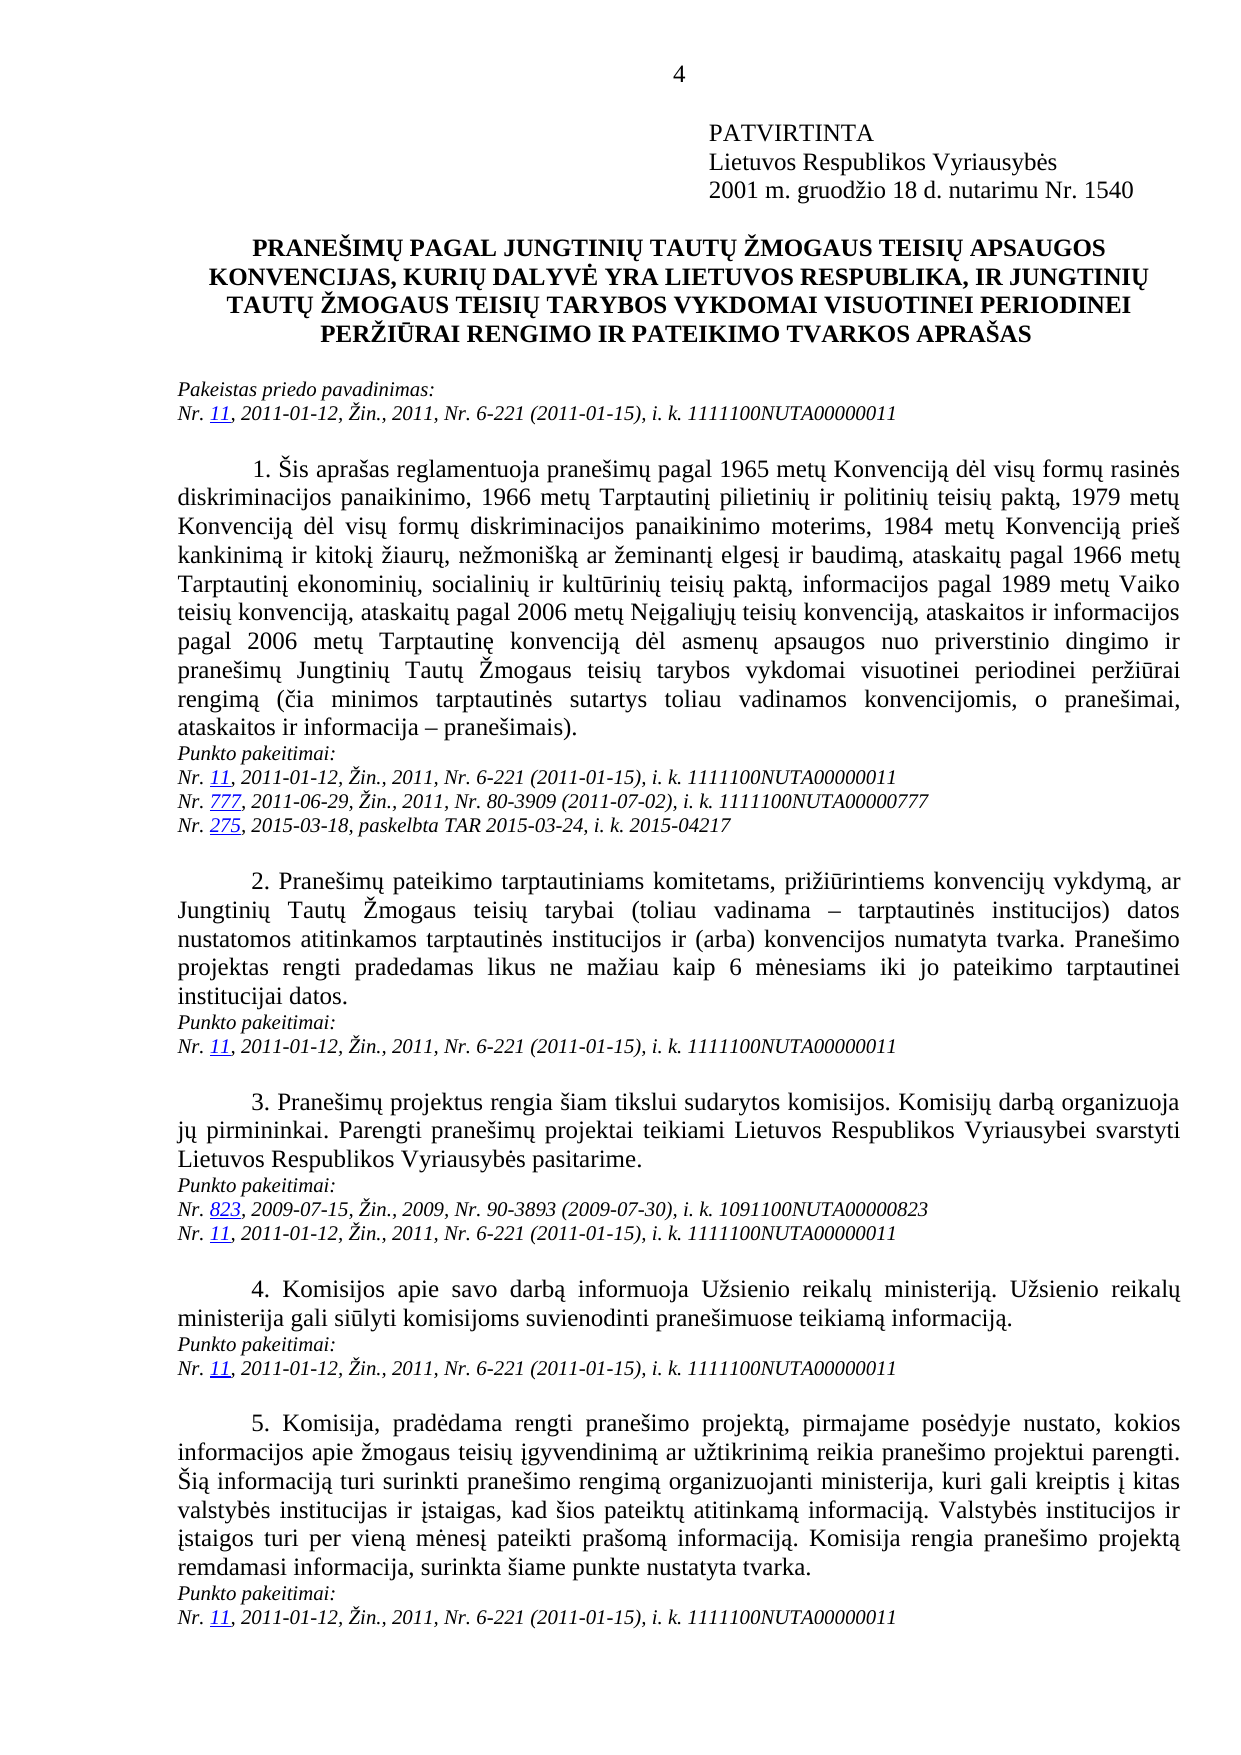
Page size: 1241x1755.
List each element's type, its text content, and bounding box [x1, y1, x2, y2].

text 2. Pranešimų pateikimo tarptautiniams komitetams, prižiūrintiems konvencijų vykdymą, ar Jungtinių Tautų Žmogaus teisių tarybai (toliau vadinama – tarptautinės institucijos) datos nustatomos atitinkamos tarptautinės institucijos ir (arba) konvencijos numatyta tvarka. Pranešimo projektas rengti pradedamas likus ne mažiau kaip 6 mėnesiams iki jo pateikimo tarptautinei institucijai datos. [177, 866, 1181, 1010]
text Nr. 275, 2015-03-18, paskelbta TAR 2015-03-24, i. k. 2015-04217 [177, 813, 1181, 837]
text Nr. 11, 2011-01-12, Žin., 2011, Nr. 6-221 (2011-01-15), i. k. 1111100NUTA00000011 [177, 1034, 1181, 1058]
text Pakeistas priedo pavadinimas: [177, 377, 1181, 401]
text Nr. 823, 2009-07-15, Žin., 2009, Nr. 90-3893 (2009-07-30), i. k. 1091100NUTA00000823 [177, 1197, 1181, 1221]
text 5. Komisija, pradėdama rengti pranešimo projektą, pirmajame posėdyje nustato, kokios informacijos apie žmogaus teisių įgyvendinimą ar užtikrinimą reikia pranešimo projektui parengti. Šią informaciją turi surinkti pranešimo rengimą organizuojanti ministerija, kuri gali kreiptis į kitas valstybės institucijas ir įstaigas, kad šios pateiktų atitinkamą informaciją. Valstybės institucijos ir įstaigos turi per vieną mėnesį pateikti prašomą informaciją. Komisija rengia pranešimo projektą remdamasi informacija, surinkta šiame punkte nustatyta tvarka. [177, 1408, 1181, 1581]
text Punkto pakeitimai: [177, 1173, 1181, 1197]
text Nr. 11, 2011-01-12, Žin., 2011, Nr. 6-221 (2011-01-15), i. k. 1111100NUTA00000011 [177, 1221, 1181, 1245]
text Nr. 777, 2011-06-29, Žin., 2011, Nr. 80-3909 (2011-07-02), i. k. 1111100NUTA00000777 [177, 789, 1181, 813]
text 1. Šis aprašas reglamentuoja pranešimų pagal 1965 metų Konvenciją dėl visų formų rasinės diskriminacijos panaikinimo, 1966 metų Tarptautinį pilietinių ir politinių teisių paktą, 1979 metų Konvenciją dėl visų formų diskriminacijos panaikinimo moterims, 1984 metų Konvenciją prieš kankinimą ir kitokį žiaurų, nežmonišką ar žeminantį elgesį ir baudimą, ataskaitų pagal 1966 metų Tarptautinį ekonominių, socialinių ir kultūrinių teisių paktą, informacijos pagal 1989 metų Vaiko teisių konvenciją, ataskaitų pagal 2006 metų Neįgaliųjų teisių konvenciją, ataskaitos ir informacijos pagal 2006 metų Tarptautinę konvenciją dėl asmenų apsaugos nuo priverstinio dingimo ir pranešimų Jungtinių Tautų Žmogaus teisių tarybos vykdomai visuotinei periodinei peržiūrai rengimą (čia minimos tarptautinės sutartys toliau vadinamos konvencijomis, o pranešimai, ataskaitos ir informacija – pranešimais). [177, 454, 1181, 741]
text Patvirtinta [709, 118, 1181, 147]
text Nr. 11, 2011-01-12, Žin., 2011, Nr. 6-221 (2011-01-15), i. k. 1111100NUTA00000011 [177, 1605, 1181, 1629]
text Punkto pakeitimai: [177, 1581, 1181, 1605]
text Punkto pakeitimai: [177, 1010, 1181, 1034]
text 3. Pranešimų projektus rengia šiam tikslui sudarytos komisijos. Komisijų darbą organizuoja jų pirmininkai. Parengti pranešimų projektai teikiami Lietuvos Respublikos Vyriausybei svarstyti Lietuvos Respublikos Vyriausybės pasitarime. [177, 1087, 1181, 1173]
text Punkto pakeitimai: [177, 741, 1181, 765]
text PRANEŠIMŲ PAGAL JUNGTINIŲ TAUTŲ ŽMOGAUS TEISIŲ APSAUGOS KONVENCIJAS, KURIŲ DALYVĖ YRA LIETUVOS RESPUBLIKA, IR JUNGTINIŲ TAUTŲ ŽMOGAUS TEISIŲ TARYBOS VYKDOMAI VISUOTINEI PERIODINEI PERŽIŪRAI RENGIMO IR PATEIKIMO TVARKOS APRAŠAS [177, 233, 1181, 348]
text Nr. 11, 2011-01-12, Žin., 2011, Nr. 6-221 (2011-01-15), i. k. 1111100NUTA00000011 [177, 401, 1181, 425]
text Nr. 11, 2011-01-12, Žin., 2011, Nr. 6-221 (2011-01-15), i. k. 1111100NUTA00000011 [177, 765, 1181, 789]
text 4. Komisijos apie savo darbą informuoja Užsienio reikalų ministeriją. Užsienio reikalų ministerija gali siūlyti komisijoms suvienodinti pranešimuose teikiamą informaciją. [177, 1274, 1181, 1332]
text Nr. 11, 2011-01-12, Žin., 2011, Nr. 6-221 (2011-01-15), i. k. 1111100NUTA00000011 [177, 1356, 1181, 1380]
text 2001 m. gruodžio 18 d. nutarimu Nr. 1540 [177, 176, 1181, 204]
text Punkto pakeitimai: [177, 1332, 1181, 1356]
text Lietuvos Respublikos Vyriausybės [177, 147, 1181, 176]
